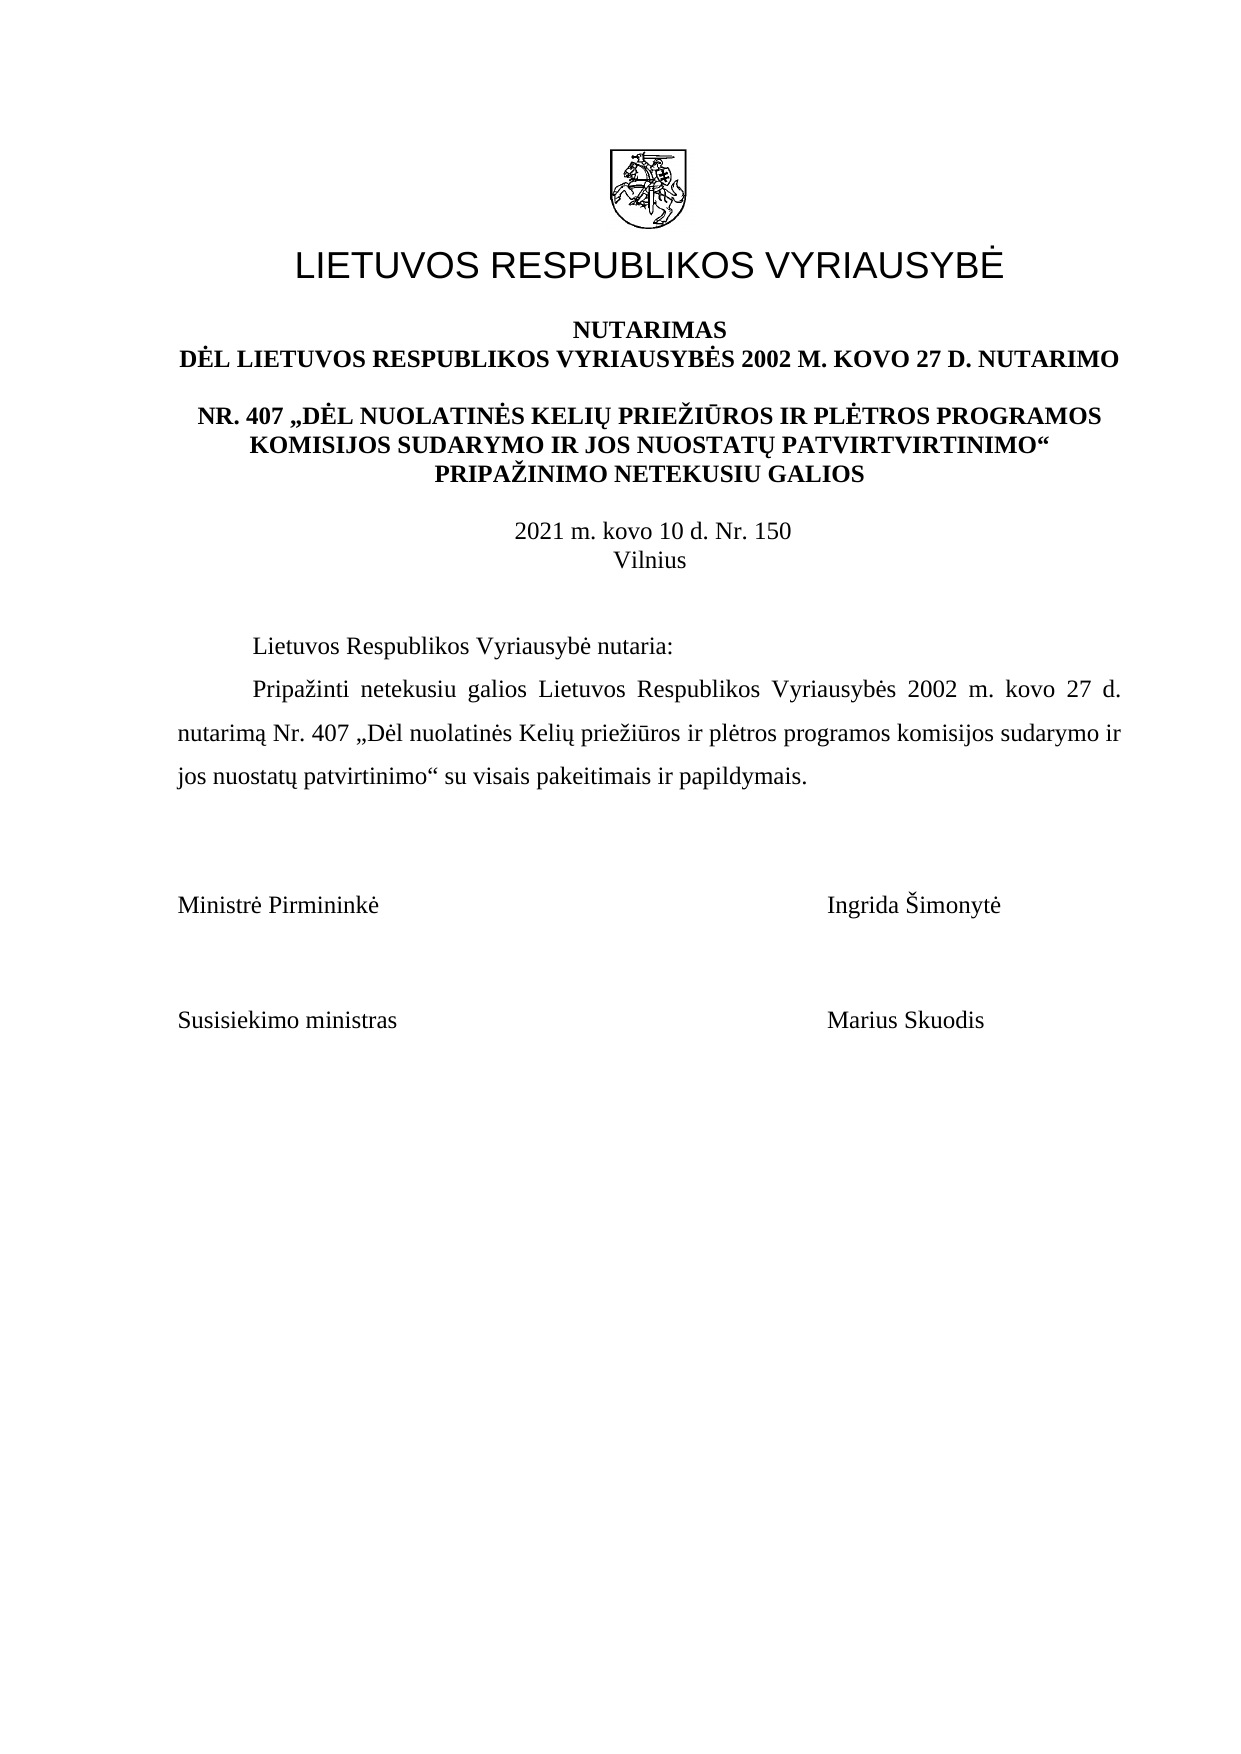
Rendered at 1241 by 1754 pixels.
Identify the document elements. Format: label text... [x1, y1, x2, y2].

text nutarimas [177, 315, 1122, 344]
text Vilnius [177, 545, 1122, 574]
text 2021 m. kovo 10 d. Nr. 150 [177, 516, 1122, 545]
text DĖL LIETUVOS RESPUBLIKOS VYRIAUSYBĖS 2002 M. KOVO 27 D. nUTARIMO NR. 407 „DĖL NUOLATINĖS KELIŲ PRIEŽIŪROS IR PLĖTROS PROGRAMOS KOMISIJOS SUDARYMO IR JOS NUOSTATŲ PATVIRTVIRTINIMO“ PRIPAŽINIMO NETEKUSIU GALIOS [177, 344, 1122, 488]
text Lietuvos Respublikos Vyriausybė [177, 243, 1122, 286]
text Ministrė Pirmininkė Ingrida Šimonytė [177, 890, 1122, 919]
text Lietuvos Respublikos Vyriausybė nutaria: [177, 631, 1122, 660]
text Pripažinti netekusiu galios Lietuvos Respublikos Vyriausybės 2002 m. kovo 27 d. nutarimą Nr. 407 „Dėl nuolatinės Kelių priežiūros ir plėtros programos komisijos sudarymo ir jos nuostatų patvirtinimo“ su visais pakeitimais ir papildymais. [177, 674, 1122, 789]
text Susisiekimo ministras Marius Skuodis [177, 1005, 1122, 1034]
